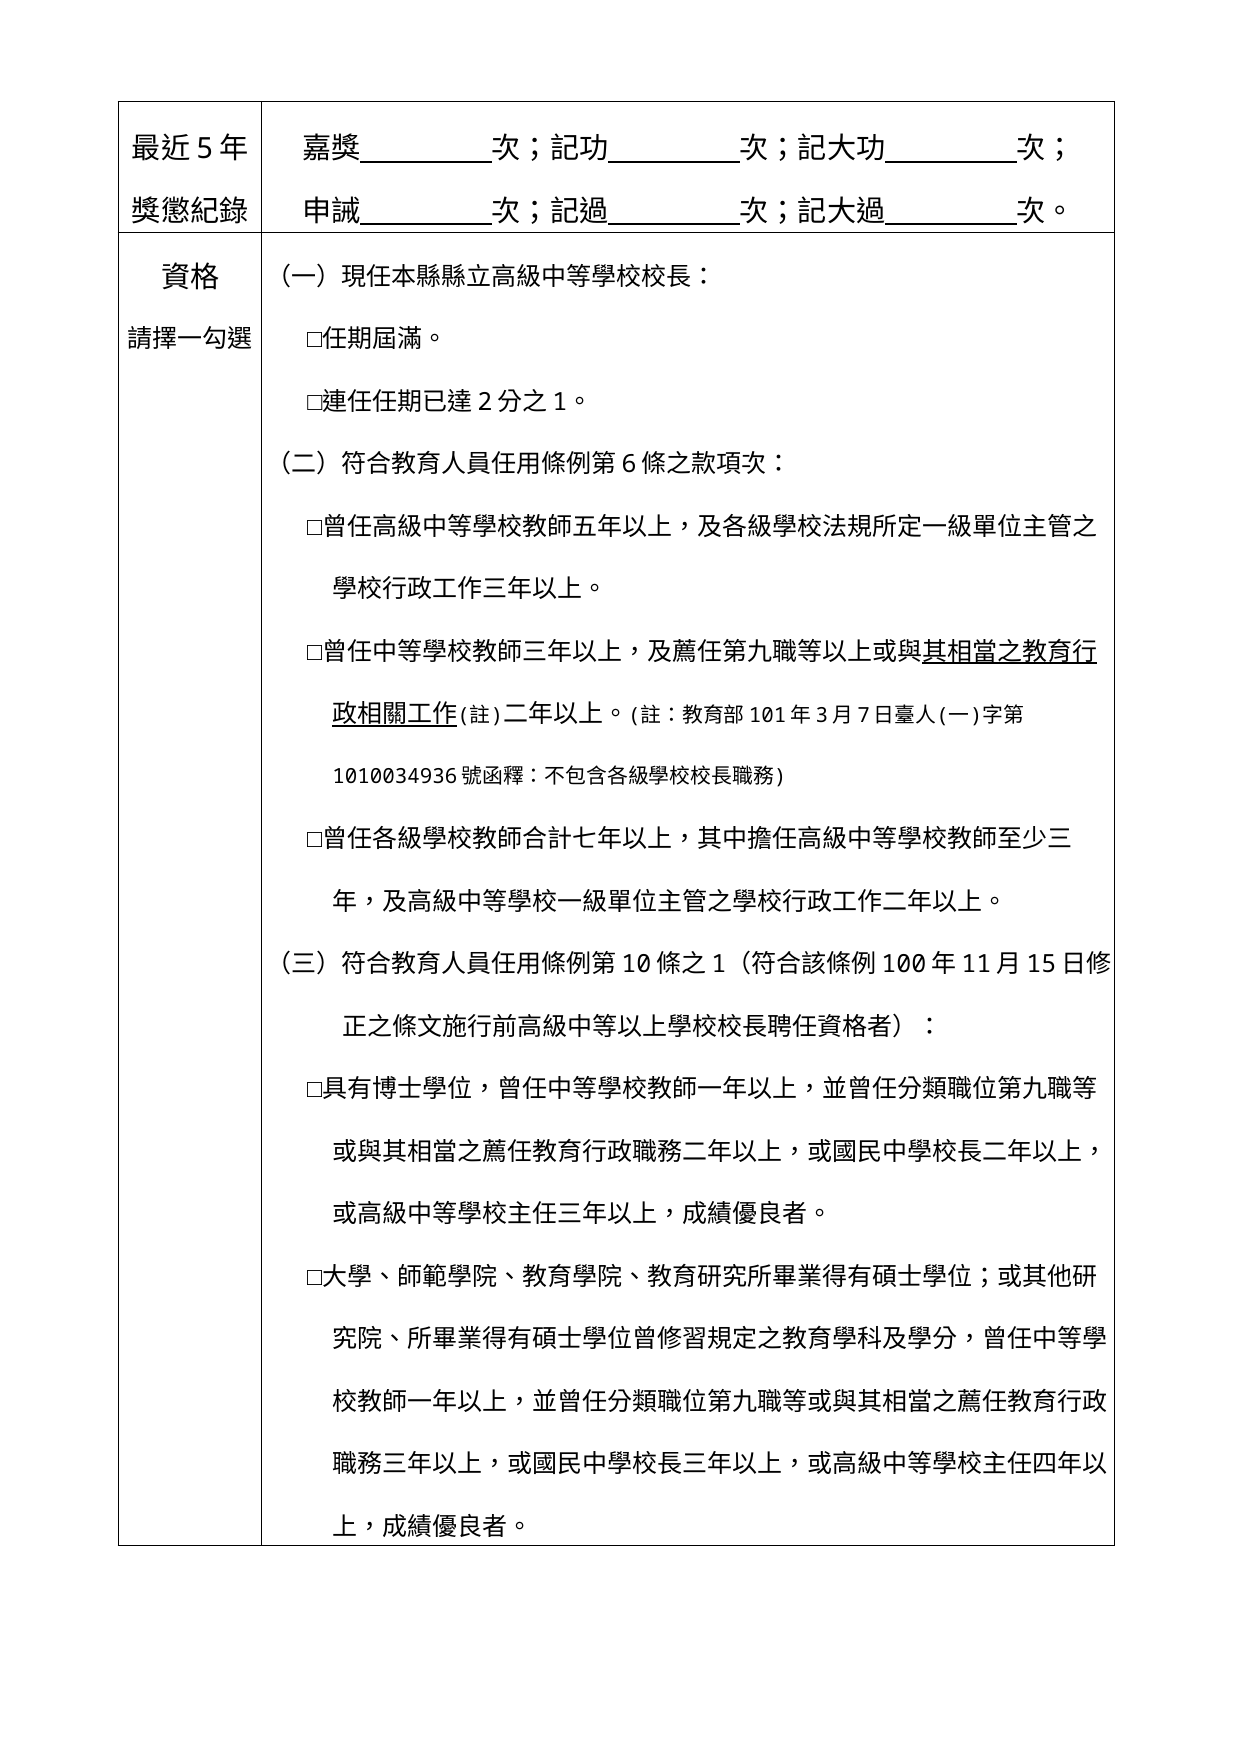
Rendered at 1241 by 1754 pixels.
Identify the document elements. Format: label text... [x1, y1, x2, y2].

table_cell （一）現任本縣縣立高級中等學校校長： □任期屆滿。 □連任任期已達2分之1。 （二）符合教育人員任用條例第6條之款項次： □曾任高級中等學校教師五年以上，及各級學校法規所定一級單位主管之學校行政工作三年以上。 □曾任中等學校教師三年以上，及薦任第九職等以上或與其相當之教育行政相關工作(註)二年以上。(註：教育部101年3月7日臺人(一)字第1010034936號函釋：不包含各級學校校長職務) □曾任各級學校教師合計七年以上，其中擔任高級中等學校教師至少三年，及高級中等學校一級單位主管之學校行政工作二年以上。 （三）符合教育人員任用條例第10條之1（符合該條例100年11月15日修正之條文施行前高級中等以上學校校長聘任資格者）： □具有博士學位，曾任中等學校教師一年以上，並曾任分類職位第九職等或與其相當之薦任教育行政職務二年以上，或國民中學校長二年以上，或高級中等學校主任三年以上，成績優良者。 □大學、師範學院、教育學院、教育研究所畢業得有碩士學位；或其他研究院、所畢業得有碩士學位曾修習規定之教育學科及學分，曾任中等學校教師一年以上，並曾任分類職位第九職等或與其相當之薦任教育行政職務三年以上，或國民中學校長三年以上，或高級中等學校主任四年以上，成績優良者。 [262, 233, 1114, 1545]
table_cell 嘉獎 次；記功 次；記大功 次； 申誡 次；記過 次；記大過 次。 [262, 102, 1114, 232]
table_cell 資格 請擇一勾選 [119, 233, 261, 1545]
table_cell 最近5年 獎懲紀錄 [119, 102, 261, 232]
